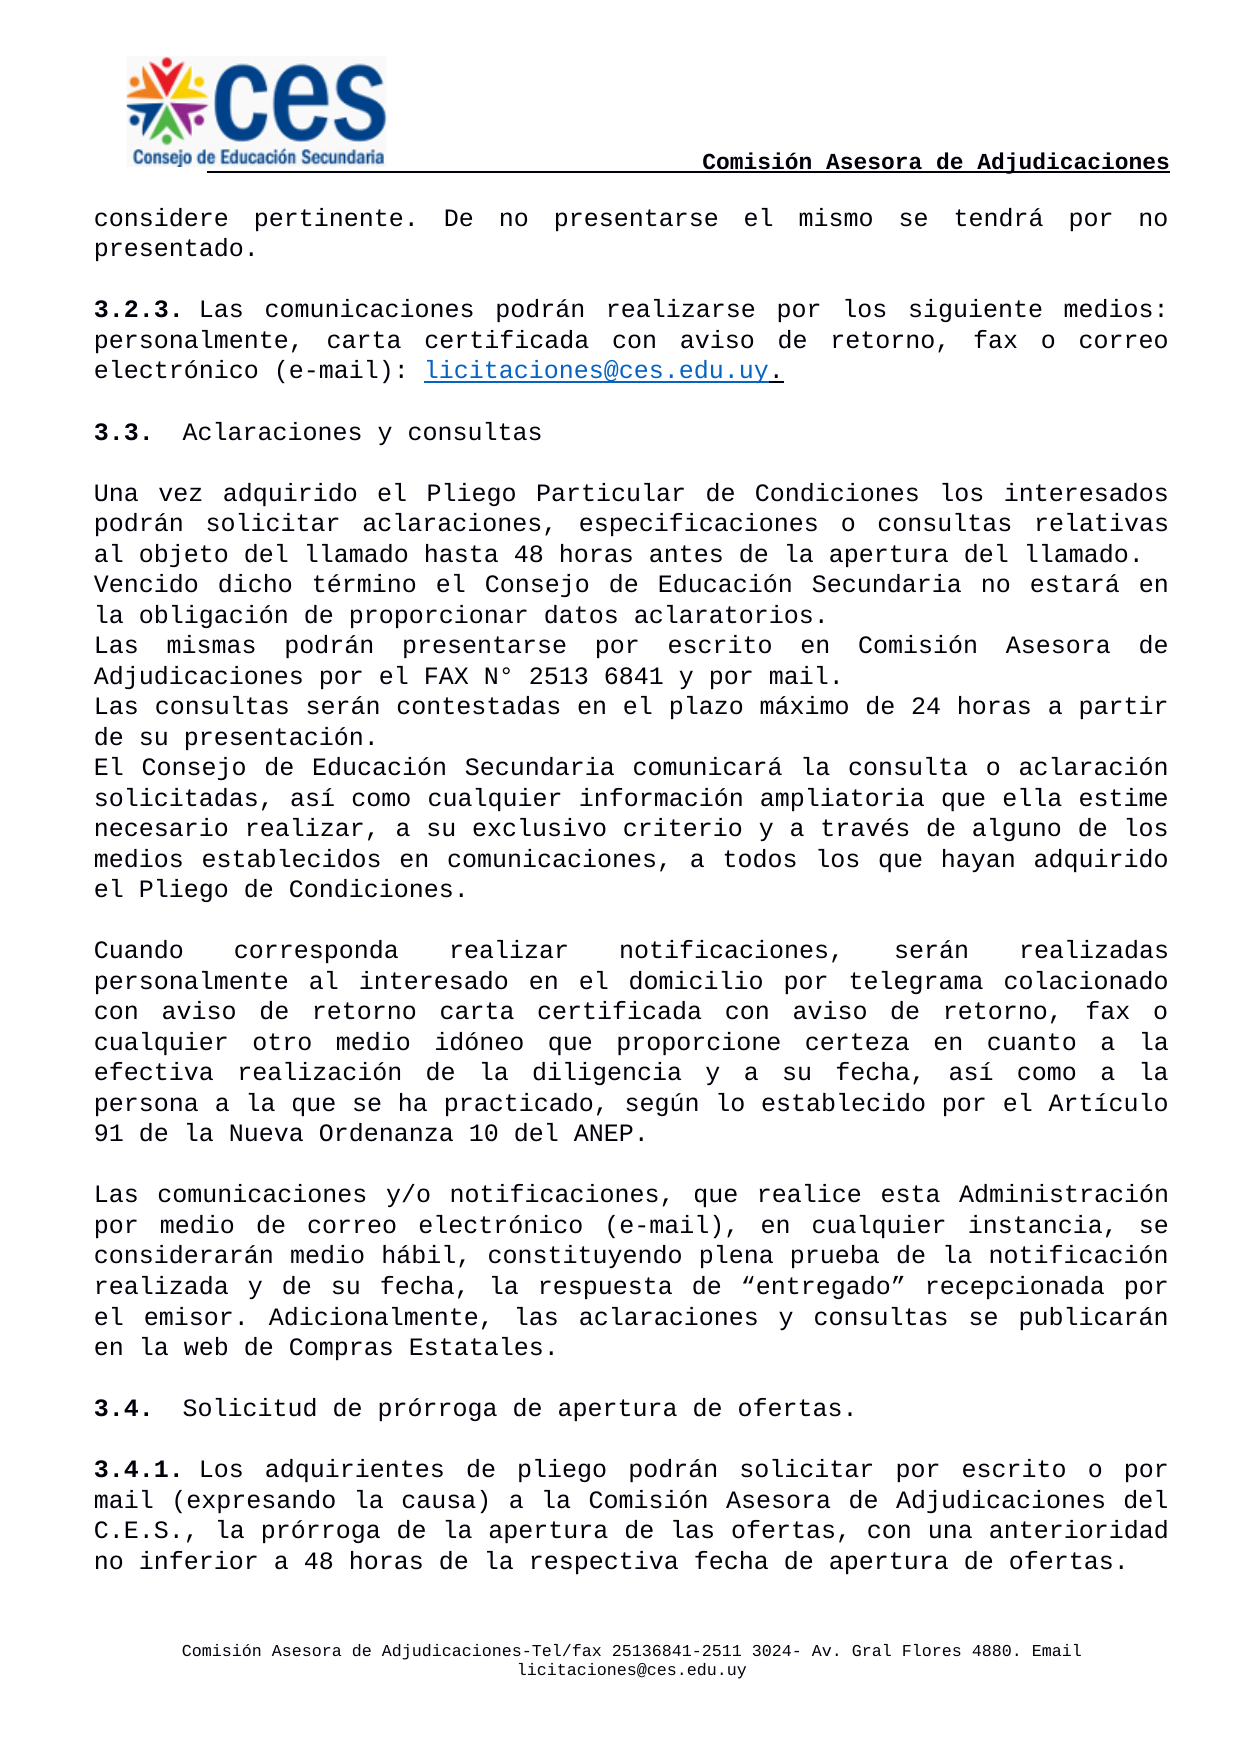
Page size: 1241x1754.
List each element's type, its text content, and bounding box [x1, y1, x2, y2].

list considere pertinente. De no presentarse el mismo se tendrá por no presentado. [94, 205, 1169, 264]
list Aclaraciones y consultas [94, 419, 1169, 447]
list Las consultas serán contestadas en el plazo máximo de 24 horas a partir de su presentación. [94, 694, 1169, 753]
list Las mismas podrán presentarse por escrito en Comisión Asesora de Adjudicaciones por el FAX N° 2513 6841 y por mail. [94, 633, 1169, 692]
list Vencido dicho término el Consejo de Educación Secundaria no estará en la obligación de proporcionar datos aclaratorios. [94, 572, 1169, 631]
list Las comunicaciones y/o notificaciones, que realice esta Administración por medio de correo electrónico (e-mail), en cualquier instancia, se considerarán medio hábil, constituyendo plena prueba de la notificación realizada y de su fecha, la respuesta de “entregado” recepcionada por el emisor. Adicionalmente, las aclaraciones y consultas se publicarán en la web de Compras Estatales. [94, 1182, 1169, 1363]
picture [126, 56, 387, 167]
list El Consejo de Educación Secundaria comunicará la consulta o aclaración solicitadas, así como cualquier información ampliatoria que ella estime necesario realizar, a su exclusivo criterio y a través de alguno de los medios establecidos en comunicaciones, a todos los que hayan adquirido el Pliego de Condiciones. [94, 755, 1169, 905]
list Cuando corresponda realizar notificaciones, serán realizadas personalmente al interesado en el domicilio por telegrama colacionado con aviso de retorno carta certificada con aviso de retorno, fax o cualquier otro medio idóneo que proporcione certeza en cuanto a la efectiva realización de la diligencia y a su fecha, así como a la persona a la que se ha practicado, según lo establecido por el Artículo 91 de la Nueva Ordenanza 10 del ANEP. [94, 938, 1169, 1149]
list Los adquirientes de pliego podrán solicitar por escrito o por mail (expresando la causa) a la Comisión Asesora de Adjudicaciones del C.E.S., la prórroga de la apertura de las ofertas, con una anterioridad no inferior a 48 horas de la respectiva fecha de apertura de ofertas. [94, 1457, 1169, 1577]
list Las comunicaciones podrán realizarse por los siguiente medios: personalmente, carta certificada con aviso de retorno, fax o correo electrónico (e-mail): licitaciones@ces.edu.uy. [94, 297, 1169, 386]
list Una vez adquirido el Pliego Particular de Condiciones los interesados podrán solicitar aclaraciones, especificaciones o consultas relativas al objeto del llamado hasta 48 horas antes de la apertura del llamado. [94, 480, 1169, 569]
list Solicitud de prórroga de apertura de ofertas. [94, 1396, 1169, 1424]
